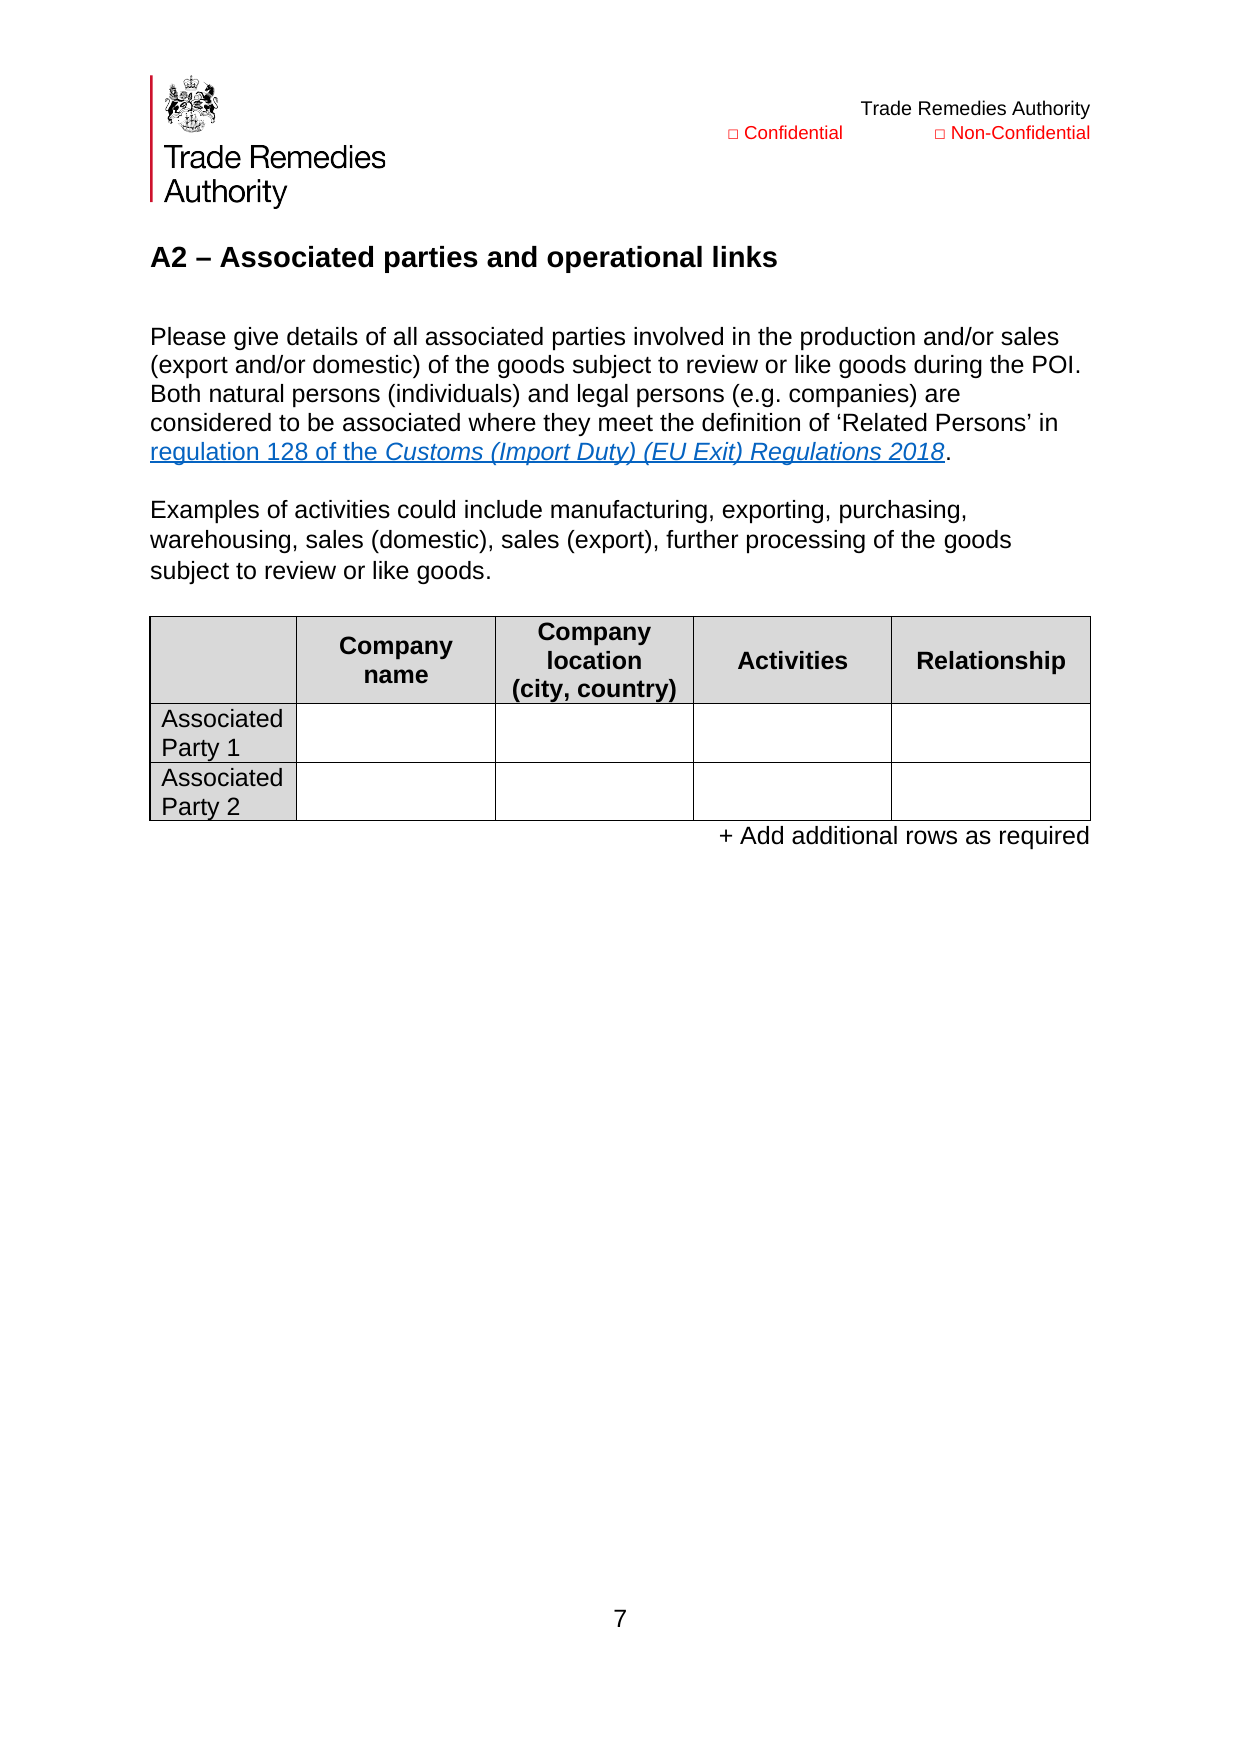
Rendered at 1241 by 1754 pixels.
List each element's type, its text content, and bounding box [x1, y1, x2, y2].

table_cell [892, 763, 1090, 820]
table_header [151, 617, 296, 703]
table_cell [694, 763, 891, 820]
table_cell [892, 704, 1090, 762]
text + Add additional rows as required [150, 821, 1090, 850]
subtitle A2 – Associated parties and operational links [150, 239, 1090, 273]
table_cell [297, 704, 495, 762]
table_cell [694, 704, 891, 762]
table_cell Associated Party 2 [151, 763, 296, 820]
table_cell [496, 763, 693, 820]
table_header Company location (city, country) [496, 617, 693, 703]
text Examples of activities could include manufacturing, exporting, purchasing, warehousing, sales (domestic), sales (export), further processing of the goods subject to review or like goods. [150, 495, 1090, 584]
table_cell Associated Party 1 [151, 704, 296, 762]
table_header Activities [694, 617, 891, 703]
table_cell [496, 704, 693, 762]
text Please give details of all associated parties involved in the production and/or sales (export and/or domestic) of the goods subject to review or like goods during the POI. Both natural persons (individuals) and legal persons (e.g. companies) are considered to be associated where they meet the definition of ‘Related Persons’ in regulation 128 of the Customs (Import Duty) (EU Exit) Regulations 2018. [150, 322, 1090, 465]
table_header Company name [297, 617, 495, 703]
table_header Relationship [892, 617, 1090, 703]
table_cell [297, 763, 495, 820]
